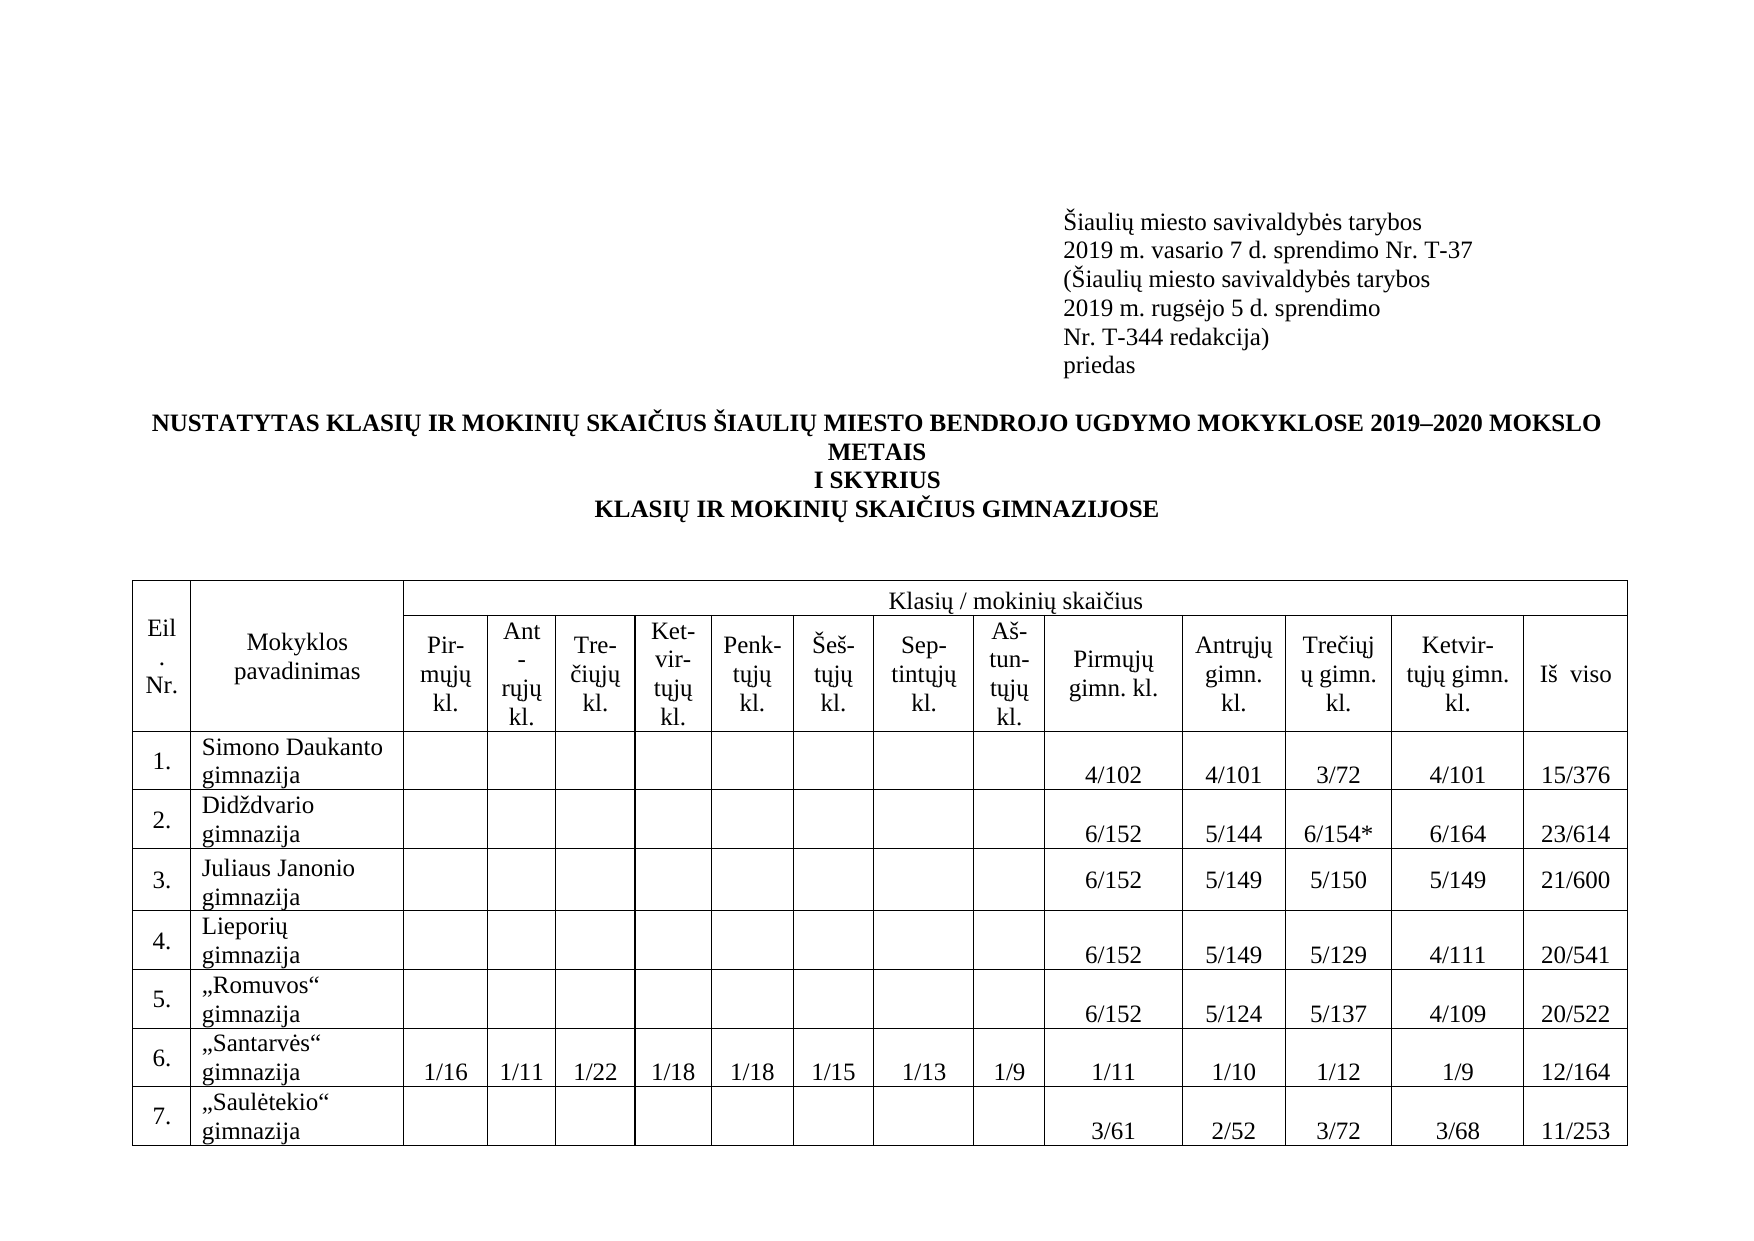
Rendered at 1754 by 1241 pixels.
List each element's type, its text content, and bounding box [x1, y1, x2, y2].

table_cell Tre-čiųjų kl. [556, 616, 634, 731]
table_cell [1683, 789, 1728, 848]
table_cell [636, 970, 711, 1027]
table_cell [636, 790, 711, 848]
table_cell Šeš-tųjų kl. [794, 616, 873, 731]
table_cell [488, 1087, 555, 1144]
table_cell 4/101 [1183, 732, 1285, 789]
text 2019 m. rugsėjo 5 d. sprendimo [133, 293, 1636, 322]
table_header Eil. Nr. [133, 581, 190, 731]
table_cell [1728, 615, 1754, 731]
table_cell 1/9 [1392, 1029, 1523, 1086]
table_cell 1. [133, 732, 190, 789]
table_cell [1664, 910, 1683, 969]
table_cell 5/149 [1392, 849, 1523, 910]
table_cell [636, 911, 711, 969]
table_cell 6/152 [1045, 849, 1182, 910]
table_cell [1664, 789, 1683, 848]
table_cell 1/22 [556, 1029, 634, 1086]
table_cell Aš-tun-tųjų kl. [974, 616, 1044, 731]
table_cell [712, 911, 793, 969]
table_cell 1/13 [874, 1029, 973, 1086]
table_cell 3. [133, 849, 190, 910]
table_cell [556, 1087, 634, 1144]
table_cell Ant-rųjų kl. [488, 616, 555, 731]
text NUSTATYTAS KLASIŲ IR MOKINIŲ SKAIČIUS ŠIAULIŲ MIESTO BENDROJO UGDYMO MOKYKLOSE 2019–2020 MOKSLO METAIS [118, 408, 1636, 465]
table_cell [1683, 848, 1728, 910]
table_cell [974, 970, 1044, 1027]
table_cell [1728, 910, 1754, 969]
table_cell Ketvir-tųjų gimn. kl. [1392, 616, 1523, 731]
text (Šiaulių miesto savivaldybės tarybos [133, 264, 1636, 293]
table_cell 4/101 [1392, 732, 1523, 789]
table_cell [1728, 1086, 1754, 1144]
table_cell 5/144 [1183, 790, 1285, 848]
table_cell [1628, 615, 1663, 731]
table_cell [974, 732, 1044, 789]
table_cell [712, 732, 793, 789]
table_cell Trečiųjų gimn. kl. [1286, 616, 1391, 731]
text 2019 m. vasario 7 d. sprendimo Nr. T-37 [133, 235, 1636, 264]
table_cell Didždvario gimnazija [191, 790, 403, 848]
table_cell [1664, 969, 1683, 1027]
table_cell [874, 911, 973, 969]
table_cell 4. [133, 911, 190, 969]
table_cell 6/154* [1286, 790, 1391, 848]
table_cell 6. [133, 1029, 190, 1086]
table_cell [974, 849, 1044, 910]
table_cell 21/600 [1524, 849, 1627, 910]
table_cell Juliaus Janonio gimnazija [191, 849, 403, 910]
text I SKYRIUS [118, 465, 1636, 494]
table_cell [556, 970, 634, 1027]
table_cell [712, 790, 793, 848]
table_header [1664, 580, 1683, 615]
table_cell [556, 732, 634, 789]
table_cell [1728, 789, 1754, 848]
table_cell [636, 1087, 711, 1144]
table_cell 23/614 [1524, 790, 1627, 848]
table_cell [636, 849, 711, 910]
table_cell 1/10 [1183, 1029, 1285, 1086]
table_cell [712, 849, 793, 910]
table_cell [1628, 910, 1663, 969]
table_cell [1728, 731, 1754, 789]
table_cell 5/124 [1183, 970, 1285, 1027]
table_cell [404, 849, 487, 910]
table_cell 1/11 [1045, 1029, 1182, 1086]
table_cell 3/72 [1286, 732, 1391, 789]
table_cell 3/68 [1392, 1087, 1523, 1144]
table_cell [794, 1087, 873, 1144]
table_cell [1628, 1086, 1663, 1144]
table_cell 1/18 [712, 1029, 793, 1086]
table_cell [1683, 969, 1728, 1027]
table_cell 5/149 [1183, 849, 1285, 910]
table_cell [1628, 731, 1663, 789]
table_cell 5/129 [1286, 911, 1391, 969]
table_cell [1683, 731, 1728, 789]
table_cell [1683, 1086, 1728, 1144]
table_header Mokyklos pavadinimas [191, 581, 403, 731]
table_cell 15/376 [1524, 732, 1627, 789]
table_cell [488, 970, 555, 1027]
table_cell 12/164 [1524, 1029, 1627, 1086]
text Šiaulių miesto savivaldybės tarybos [133, 207, 1636, 235]
table_cell 20/522 [1524, 970, 1627, 1027]
table_cell [404, 1087, 487, 1144]
table_cell [556, 849, 634, 910]
table_cell [556, 790, 634, 848]
table_cell 7. [133, 1087, 190, 1144]
table_cell Ket-vir-tųjų kl. [636, 616, 711, 731]
table_header [1628, 580, 1663, 615]
table_cell [794, 849, 873, 910]
table_cell [488, 911, 555, 969]
table_header Klasių / mokinių skaičius [404, 581, 1627, 615]
table_cell 5/149 [1183, 911, 1285, 969]
table_cell [712, 970, 793, 1027]
table_cell 4/111 [1392, 911, 1523, 969]
table_cell [1628, 789, 1663, 848]
table_cell Penk-tųjų kl. [712, 616, 793, 731]
text KLASIŲ IR MOKINIŲ SKAIČIUS GIMNAZIJOSE [118, 494, 1636, 523]
table_cell [488, 849, 555, 910]
table_cell [1683, 615, 1728, 731]
table_cell [974, 911, 1044, 969]
table_cell [488, 732, 555, 789]
table_cell 6/152 [1045, 790, 1182, 848]
table_cell Antrųjų gimn. kl. [1183, 616, 1285, 731]
table_cell 6/152 [1045, 970, 1182, 1027]
table_cell Sep-tintųjų kl. [874, 616, 973, 731]
table_cell 4/109 [1392, 970, 1523, 1027]
table_cell [404, 790, 487, 848]
table_cell [404, 732, 487, 789]
table_cell [874, 732, 973, 789]
table_cell [404, 911, 487, 969]
table_cell 5. [133, 970, 190, 1027]
table_cell [556, 911, 634, 969]
table_cell [874, 1087, 973, 1144]
table_cell „Santarvės“ gimnazija [191, 1029, 403, 1086]
table_cell [1683, 1028, 1728, 1086]
table_cell [1664, 1086, 1683, 1144]
table_cell [794, 732, 873, 789]
table_cell [1664, 1028, 1683, 1086]
table_cell [1728, 848, 1754, 910]
table_cell [974, 790, 1044, 848]
table_cell 1/9 [974, 1029, 1044, 1086]
table_cell Simono Daukanto gimnazija [191, 732, 403, 789]
table_cell [1728, 1028, 1754, 1086]
table_cell [1664, 848, 1683, 910]
table_cell 3/61 [1045, 1087, 1182, 1144]
table_cell 20/541 [1524, 911, 1627, 969]
table_cell [874, 790, 973, 848]
table_cell 1/16 [404, 1029, 487, 1086]
table_header [1683, 580, 1728, 615]
table_cell [794, 970, 873, 1027]
table_cell 3/72 [1286, 1087, 1391, 1144]
table_cell „Saulėtekio“ gimnazija [191, 1087, 403, 1144]
table_cell [1628, 848, 1663, 910]
table_cell 4/102 [1045, 732, 1182, 789]
table_cell 6/164 [1392, 790, 1523, 848]
table_cell [1728, 969, 1754, 1027]
table_cell Pir-mųjų kl. [404, 616, 487, 731]
table_cell [1683, 910, 1728, 969]
table_cell [1628, 969, 1663, 1027]
table_header [1728, 580, 1754, 615]
table_cell 11/253 [1524, 1087, 1627, 1144]
table_cell [1664, 731, 1683, 789]
text priedas [133, 350, 1636, 379]
table_cell [794, 911, 873, 969]
table_cell [404, 970, 487, 1027]
table_cell [874, 970, 973, 1027]
table_cell [794, 790, 873, 848]
text Nr. T-344 redakcija) [133, 322, 1636, 350]
table_cell [974, 1087, 1044, 1144]
table_cell „Romuvos“ gimnazija [191, 970, 403, 1027]
table_cell Lieporių gimnazija [191, 911, 403, 969]
table_cell [488, 790, 555, 848]
table_cell 1/18 [636, 1029, 711, 1086]
table_cell 5/150 [1286, 849, 1391, 910]
table_cell 5/137 [1286, 970, 1391, 1027]
table_cell Iš viso [1524, 616, 1627, 731]
table_cell [1664, 615, 1683, 731]
table_cell 1/11 [488, 1029, 555, 1086]
table_cell [1628, 1028, 1663, 1086]
table_cell 2/52 [1183, 1087, 1285, 1144]
table_cell [874, 849, 973, 910]
table_cell 1/12 [1286, 1029, 1391, 1086]
table_cell [636, 732, 711, 789]
table_cell 2. [133, 790, 190, 848]
table_cell Pirmųjų gimn. kl. [1045, 616, 1182, 731]
table_cell [712, 1087, 793, 1144]
table_cell 1/15 [794, 1029, 873, 1086]
table_cell 6/152 [1045, 911, 1182, 969]
